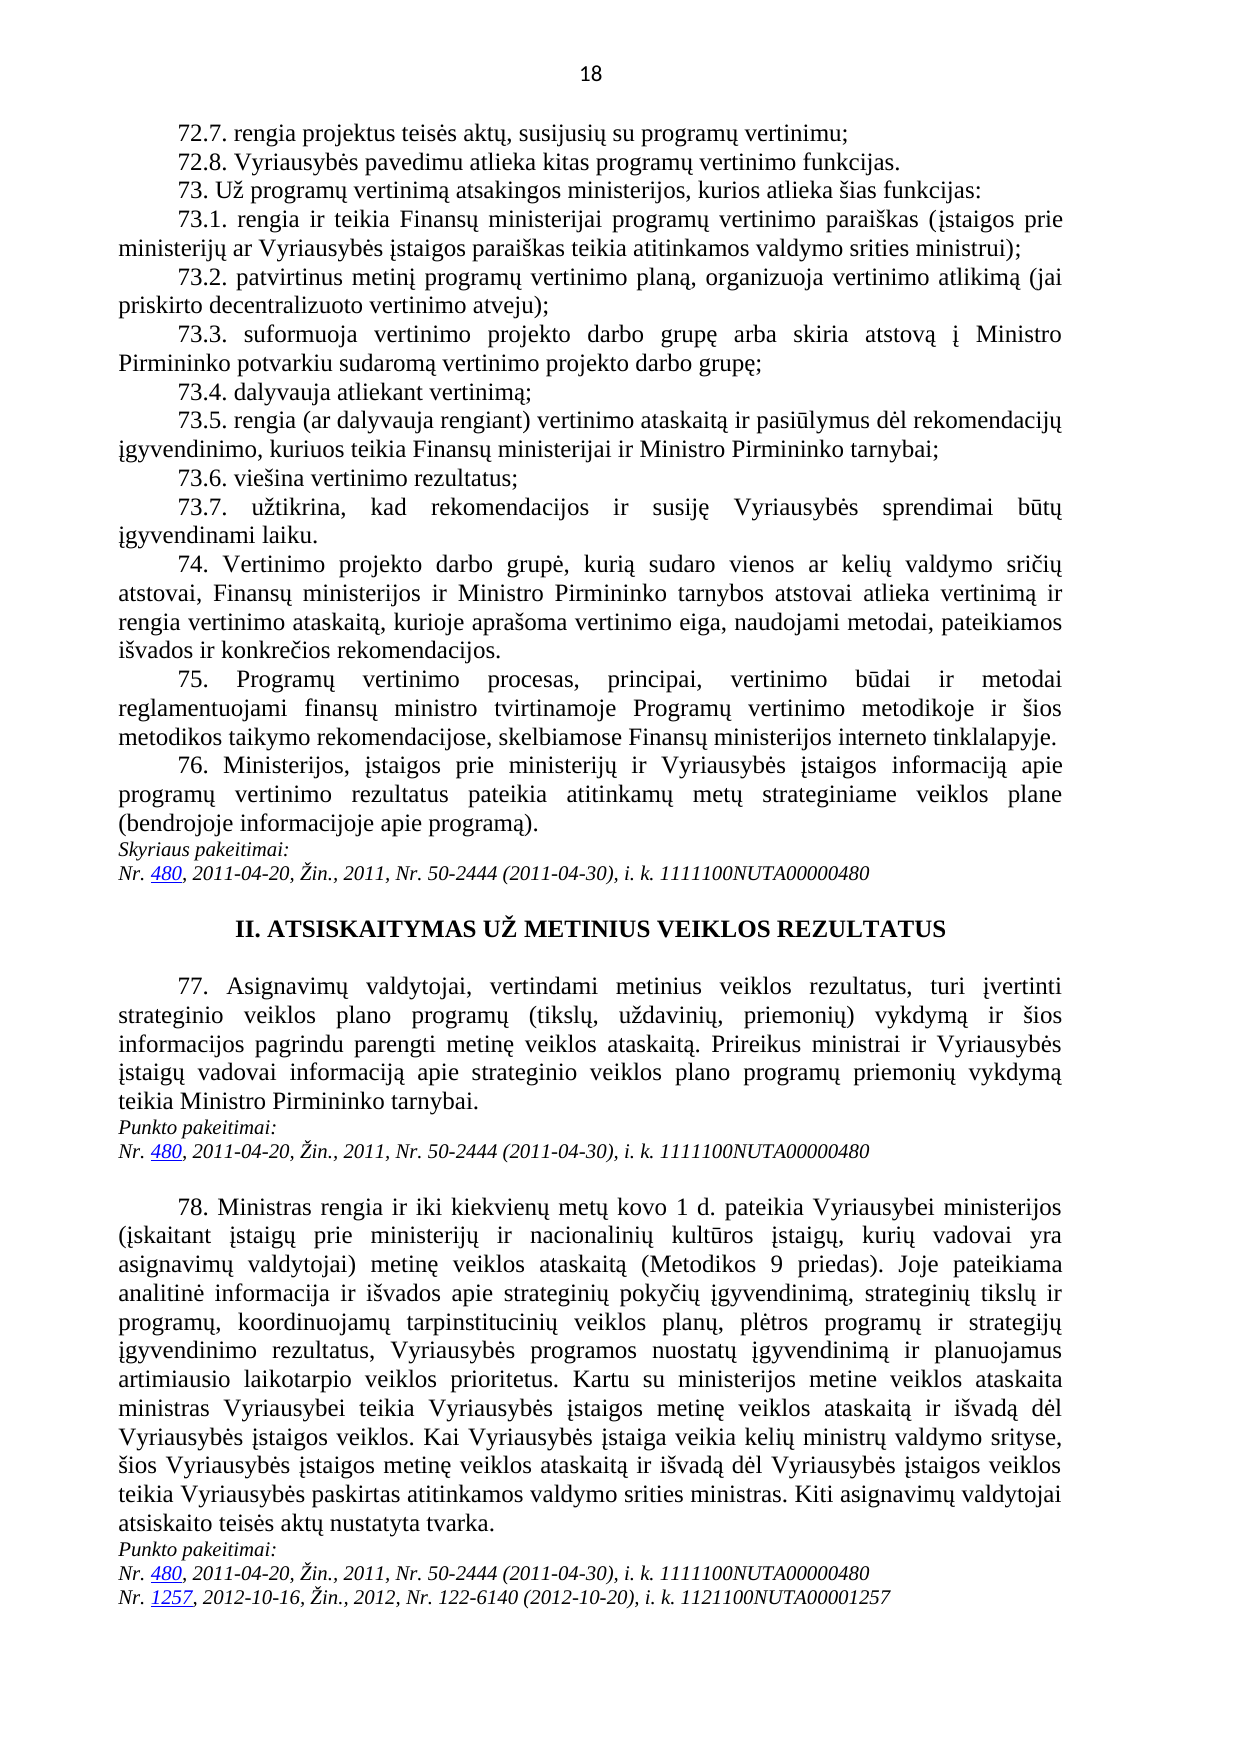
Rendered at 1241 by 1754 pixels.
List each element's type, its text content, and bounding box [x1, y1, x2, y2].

text Nr. 1257, 2012-10-16, Žin., 2012, Nr. 122-6140 (2012-10-20), i. k. 1121100NUTA00001257 [118, 1585, 1063, 1609]
text 77. Asignavimų valdytojai, vertindami metinius veiklos rezultatus, turi įvertinti strateginio veiklos plano programų (tikslų, uždavinių, priemonių) vykdymą ir šios informacijos pagrindu parengti metinę veiklos ataskaitą. Prireikus ministrai ir Vyriausybės įstaigų vadovai informaciją apie strateginio veiklos plano programų priemonių vykdymą teikia Ministro Pirmininko tarnybai. [118, 971, 1063, 1115]
text Nr. 480, 2011-04-20, Žin., 2011, Nr. 50-2444 (2011-04-30), i. k. 1111100NUTA00000480 [118, 1561, 1063, 1585]
text II. ATSISKAITYMAS UŽ METinius VEIKLOS REZULTATUS [118, 914, 1063, 942]
text 73.3. suformuoja vertinimo projekto darbo grupę arba skiria atstovą į Ministro Pirmininko potvarkiu sudaromą vertinimo projekto darbo grupę; [118, 319, 1063, 377]
text Punkto pakeitimai: [118, 1537, 1063, 1561]
text Skyriaus pakeitimai: [118, 837, 1063, 861]
text Nr. 480, 2011-04-20, Žin., 2011, Nr. 50-2444 (2011-04-30), i. k. 1111100NUTA00000480 [118, 861, 1063, 885]
text 74. Vertinimo projekto darbo grupė, kurią sudaro vienos ar kelių valdymo sričių atstovai, Finansų ministerijos ir Ministro Pirmininko tarnybos atstovai atlieka vertinimą ir rengia vertinimo ataskaitą, kurioje aprašoma vertinimo eiga, naudojami metodai, pateikiamos išvados ir konkrečios rekomendacijos. [118, 549, 1063, 664]
text 72.7. rengia projektus teisės aktų, susijusių su programų vertinimu; [118, 118, 1063, 147]
text 73.7. užtikrina, kad rekomendacijos ir susiję Vyriausybės sprendimai būtų įgyvendinami laiku. [118, 492, 1063, 549]
text 73.6. viešina vertinimo rezultatus; [118, 463, 1063, 492]
text 73.1. rengia ir teikia Finansų ministerijai programų vertinimo paraiškas (įstaigos prie ministerijų ar Vyriausybės įstaigos paraiškas teikia atitinkamos valdymo srities ministrui); [118, 204, 1063, 262]
text Nr. 480, 2011-04-20, Žin., 2011, Nr. 50-2444 (2011-04-30), i. k. 1111100NUTA00000480 [118, 1139, 1063, 1163]
text 73. Už programų vertinimą atsakingos ministerijos, kurios atlieka šias funkcijas: [118, 176, 1063, 204]
text Punkto pakeitimai: [118, 1115, 1063, 1139]
text 78. Ministras rengia ir iki kiekvienų metų kovo 1 d. pateikia Vyriausybei ministerijos (įskaitant įstaigų prie ministerijų ir nacionalinių kultūros įstaigų, kurių vadovai yra asignavimų valdytojai) metinę veiklos ataskaitą (Metodikos 9 priedas). Joje pateikiama analitinė informacija ir išvados apie strateginių pokyčių įgyvendinimą, strateginių tikslų ir programų, koordinuojamų tarpinstitucinių veiklos planų, plėtros programų ir strategijų įgyvendinimo rezultatus, Vyriausybės programos nuostatų įgyvendinimą ir planuojamus artimiausio laikotarpio veiklos prioritetus. Kartu su ministerijos metine veiklos ataskaita ministras Vyriausybei teikia Vyriausybės įstaigos metinę veiklos ataskaitą ir išvadą dėl Vyriausybės įstaigos veiklos. Kai Vyriausybės įstaiga veikia kelių ministrų valdymo srityse, šios Vyriausybės įstaigos metinę veiklos ataskaitą ir išvadą dėl Vyriausybės įstaigos veiklos teikia Vyriausybės paskirtas atitinkamos valdymo srities ministras. Kiti asignavimų valdytojai atsiskaito teisės aktų nustatyta tvarka. [118, 1192, 1063, 1537]
text 73.2. patvirtinus metinį programų vertinimo planą, organizuoja vertinimo atlikimą (jai priskirto decentralizuoto vertinimo atveju); [118, 262, 1063, 319]
text 72.8. Vyriausybės pavedimu atlieka kitas programų vertinimo funkcijas. [118, 147, 1063, 176]
text 75. Programų vertinimo procesas, principai, vertinimo būdai ir metodai reglamentuojami finansų ministro tvirtinamoje Programų vertinimo metodikoje ir šios metodikos taikymo rekomendacijose, skelbiamose Finansų ministerijos interneto tinklalapyje. [118, 664, 1063, 751]
text 76. Ministerijos, įstaigos prie ministerijų ir Vyriausybės įstaigos informaciją apie programų vertinimo rezultatus pateikia atitinkamų metų strateginiame veiklos plane (bendrojoje informacijoje apie programą). [118, 751, 1063, 837]
text 73.5. rengia (ar dalyvauja rengiant) vertinimo ataskaitą ir pasiūlymus dėl rekomendacijų įgyvendinimo, kuriuos teikia Finansų ministerijai ir Ministro Pirmininko tarnybai; [118, 406, 1063, 463]
text 73.4. dalyvauja atliekant vertinimą; [118, 377, 1063, 406]
